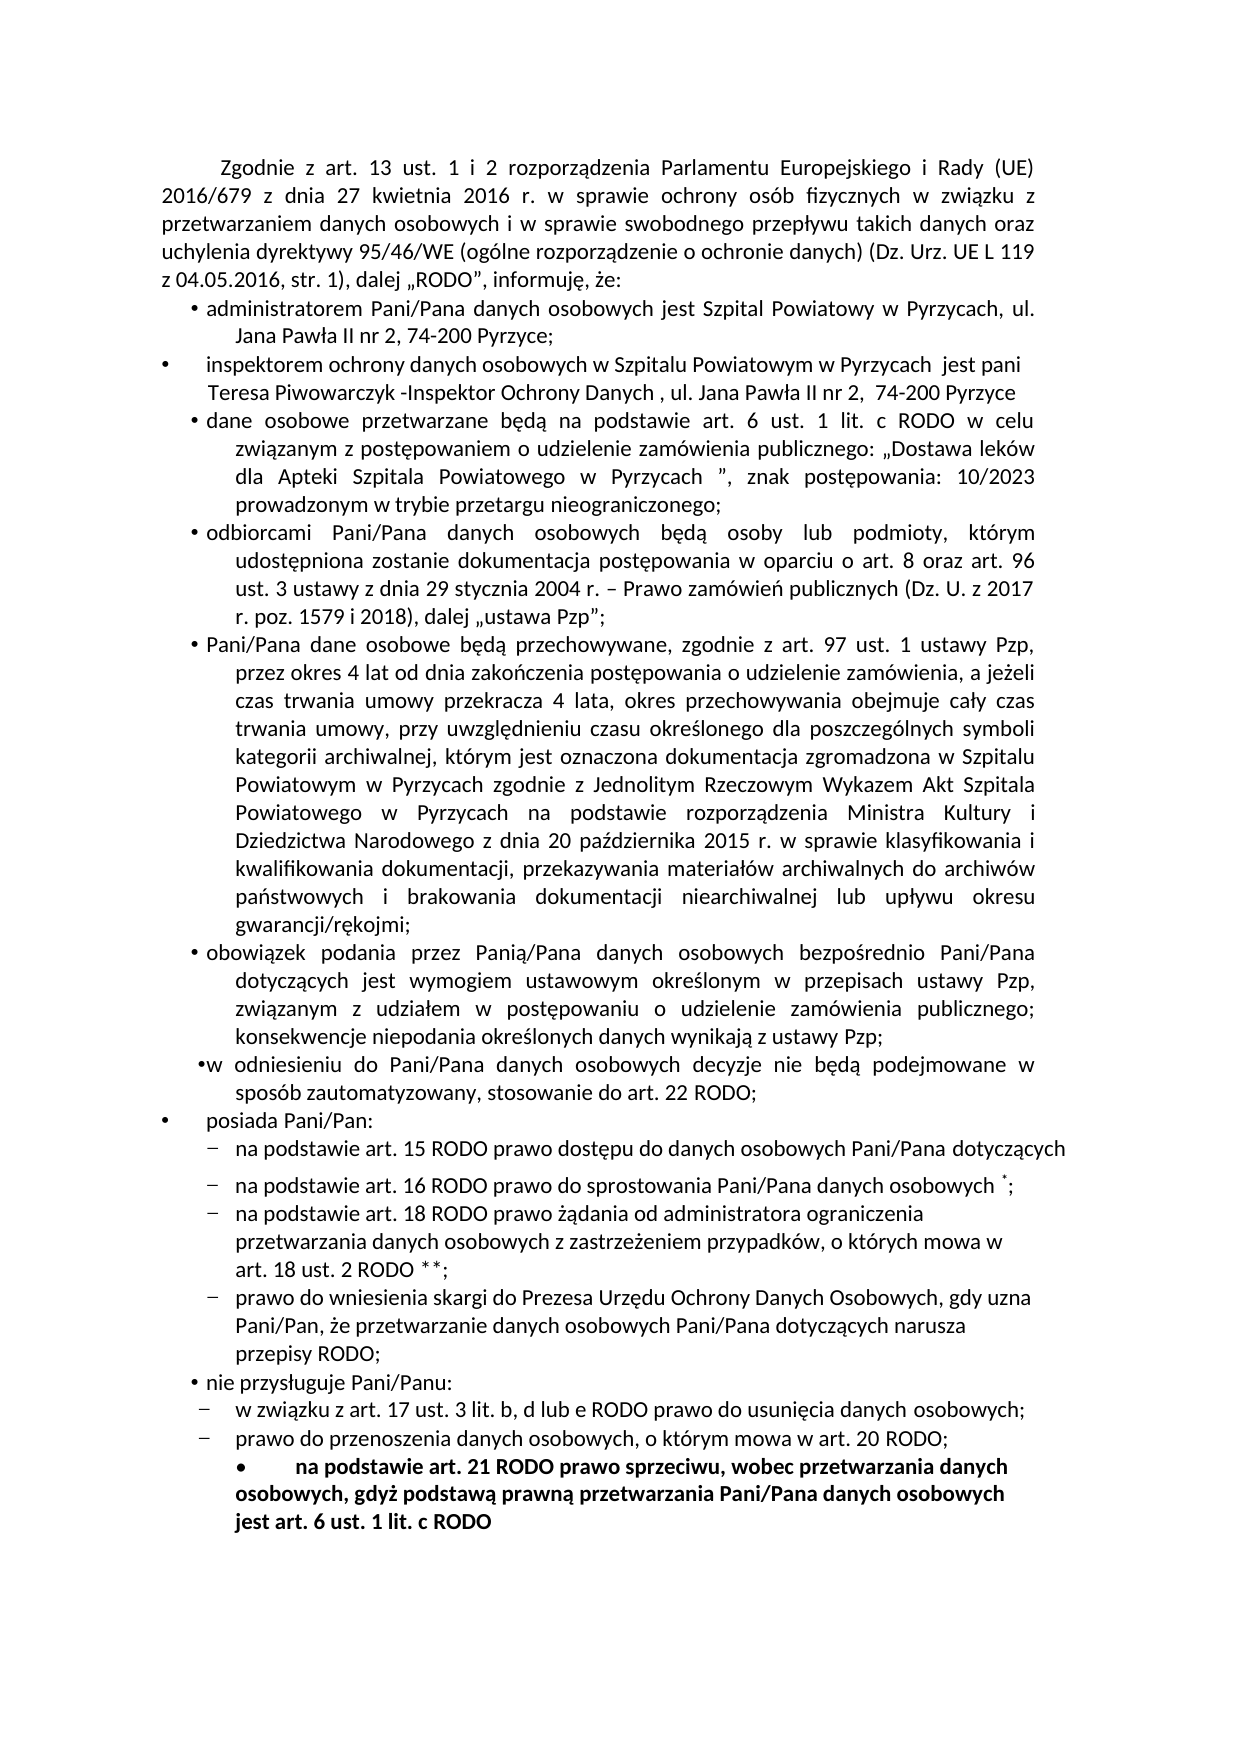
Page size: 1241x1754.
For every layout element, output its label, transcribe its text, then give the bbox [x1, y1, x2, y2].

list w związku z art. 17 ust. 3 lit. b, d lub e RODO prawo do usunięcia danych osobowych; [198, 1396, 1093, 1424]
list odbiorcami Pani/Pana danych osobowych będą osoby lub podmioty, którym udostępniona zostanie dokumentacja postępowania w oparciu o art. 8 oraz art. 96 ust. 3 ustawy z dnia 29 stycznia 2004 r. – Prawo zamówień publicznych (Dz. U. z 2017 r. poz. 1579 i 2018), dalej „ustawa Pzp”; [191, 518, 1036, 630]
subtitle na podstawie art. 21 RODO prawo sprzeciwu, wobec przetwarzania danych osobowych, gdyż podstawą prawną przetwarzania Pani/Pana danych osobowych jest art. 6 ust. 1 lit. c RODO [235, 1452, 1036, 1535]
list na podstawie art. 15 RODO prawo dostępu do danych osobowych Pani/Pana dotyczących [206, 1134, 1093, 1162]
list na podstawie art. 18 RODO prawo żądania od administratora ograniczenia przetwarzania danych osobowych z zastrzeżeniem przypadków, o których mowa w art. 18 ust. 2 RODO **; [206, 1199, 1036, 1283]
list w odniesieniu do Pani/Pana danych osobowych decyzje nie będą podejmowane w sposób zautomatyzowany, stosowanie do art. 22 RODO; [198, 1050, 1036, 1106]
list inspektorem ochrony danych osobowych w Szpitalu Powiatowym w Pyrzycach jest pani [161, 350, 1093, 378]
list administratorem Pani/Pana danych osobowych jest Szpital Powiatowy w Pyrzycach, ul. Jana Pawła II nr 2, 74-200 Pyrzyce; [191, 294, 1036, 350]
list nie przysługuje Pani/Panu: [191, 1368, 1093, 1396]
text Zgodnie z art. 13 ust. 1 i 2 rozporządzenia Parlamentu Europejskiego i Rady (UE) 2016/679 z dnia 27 kwietnia 2016 r. w sprawie ochrony osób fizycznych w związku z przetwarzaniem danych osobowych i w sprawie swobodnego przepływu takich danych oraz uchylenia dyrektywy 95/46/WE (ogólne rozporządzenie o ochronie danych) (Dz. Urz. UE L 119 z 04.05.2016, str. 1), dalej „RODO”, informuję, że: [161, 153, 1036, 293]
list prawo do przenoszenia danych osobowych, o którym mowa w art. 20 RODO; [198, 1424, 1093, 1452]
list Pani/Pana dane osobowe będą przechowywane, zgodnie z art. 97 ust. 1 ustawy Pzp, przez okres 4 lat od dnia zakończenia postępowania o udzielenie zamówienia, a jeżeli czas trwania umowy przekracza 4 lata, okres przechowywania obejmuje cały czas trwania umowy, przy uwzględnieniu czasu określonego dla poszczególnych symboli kategorii archiwalnej, którym jest oznaczona dokumentacja zgromadzona w Szpitalu Powiatowym w Pyrzycach zgodnie z Jednolitym Rzeczowym Wykazem Akt Szpitala Powiatowego w Pyrzycach na podstawie rozporządzenia Ministra Kultury i Dziedzictwa Narodowego z dnia 20 października 2015 r. w sprawie klasyfikowania i kwalifikowania dokumentacji, przekazywania materiałów archiwalnych do archiwów państwowych i brakowania dokumentacji niearchiwalnej lub upływu okresu gwarancji/rękojmi; [191, 630, 1036, 938]
list na podstawie art. 16 RODO prawo do sprostowania Pani/Pana danych osobowych *; [206, 1171, 1093, 1199]
list obowiązek podania przez Panią/Pana danych osobowych bezpośrednio Pani/Pana dotyczących jest wymogiem ustawowym określonym w przepisach ustawy Pzp, związanym z udziałem w postępowaniu o udzielenie zamówienia publicznego; konsekwencje niepodania określonych danych wynikają z ustawy Pzp; [191, 938, 1036, 1050]
list dane osobowe przetwarzane będą na podstawie art. 6 ust. 1 lit. c RODO w celu związanym z postępowaniem o udzielenie zamówienia publicznego: „Dostawa leków dla Apteki Szpitala Powiatowego w Pyrzycach ”, znak postępowania: 10/2023 prowadzonym w trybie przetargu nieograniczonego; [191, 406, 1036, 518]
list prawo do wniesienia skargi do Prezesa Urzędu Ochrony Danych Osobowych, gdy uzna Pani/Pan, że przetwarzanie danych osobowych Pani/Pana dotyczących narusza przepisy RODO; [206, 1283, 1036, 1367]
list posiada Pani/Pan: [161, 1106, 1093, 1134]
text Teresa Piwowarczyk -Inspektor Ochrony Danych , ul. Jana Pawła II nr 2, 74-200 Pyrzyce [161, 378, 1093, 406]
